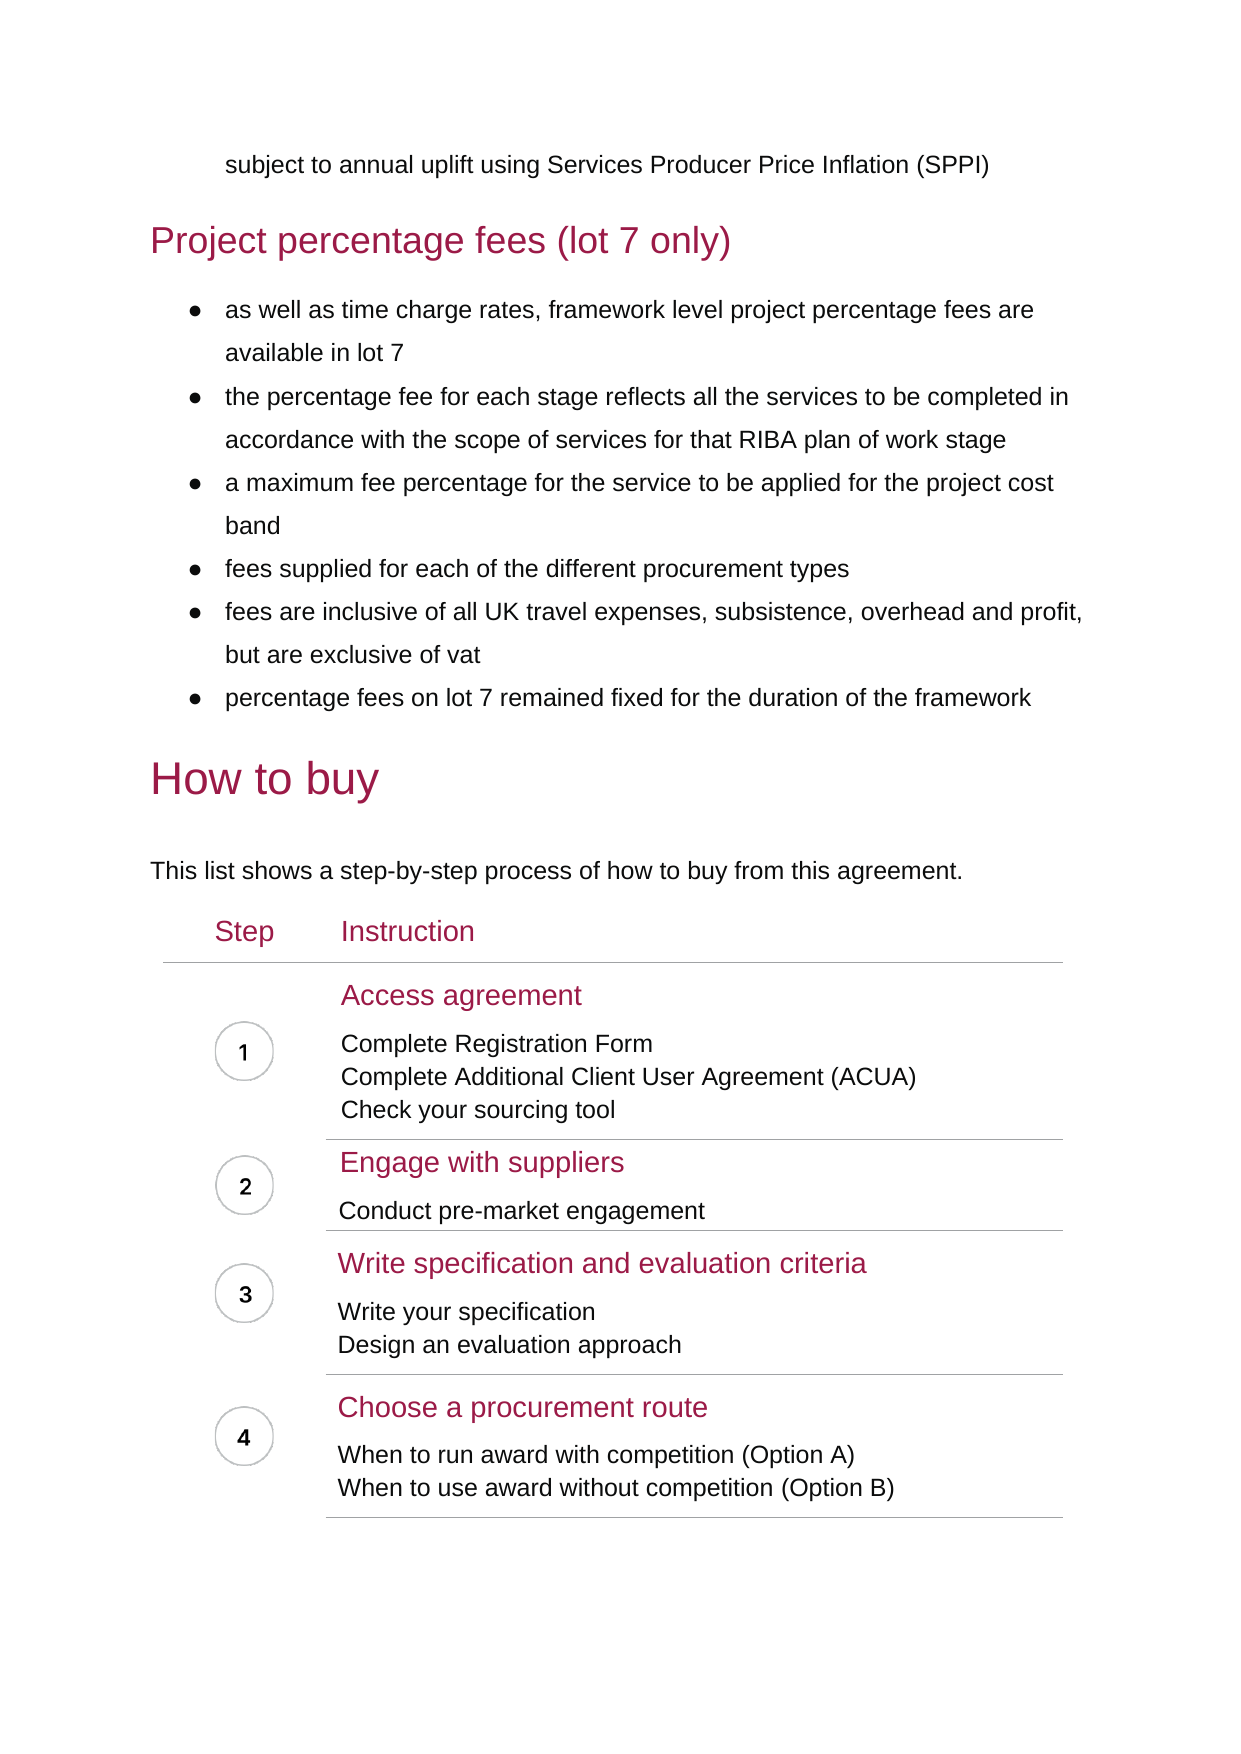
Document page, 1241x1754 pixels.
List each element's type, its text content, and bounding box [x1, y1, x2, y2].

table_cell [163, 1139, 326, 1230]
table_header Step [163, 899, 326, 962]
table_cell Choose a procurement route When to run award with competition (Option A) When to use award without competition (Option B) [326, 1375, 1063, 1517]
table_header [1063, 899, 1077, 962]
text How to buy [150, 752, 1090, 804]
table_cell [163, 963, 326, 1138]
table_cell Access agreement Complete Registration Form Complete Additional Client User Agreement (ACUA) Check your sourcing tool [326, 963, 1063, 1138]
picture [214, 1263, 274, 1323]
list percentage fees on lot 7 remained fixed for the duration of the framework [187, 683, 1090, 712]
table_cell Write specification and evaluation criteria Write your specification Design an evaluation approach [326, 1231, 1063, 1373]
text This list shows a step-by-step process of how to buy from this agreement. [150, 856, 1090, 884]
list a maximum fee percentage for the service to be applied for the project cost band [187, 468, 1090, 540]
table_cell [1063, 1230, 1077, 1373]
table_cell [1063, 1139, 1077, 1230]
list fees are inclusive of all UK travel expenses, subsistence, overhead and profit, but are exclusive of vat [187, 597, 1090, 669]
list as well as time charge rates, framework level project percentage fees are available in lot 7 [187, 295, 1090, 367]
table_cell [1063, 962, 1077, 1138]
list fees supplied for each of the different procurement types [187, 554, 1090, 583]
picture [214, 1021, 274, 1081]
table_cell [1063, 1374, 1077, 1517]
table_cell [163, 1230, 326, 1373]
table_cell [163, 1374, 326, 1517]
picture [214, 1406, 274, 1466]
list subject to annual uplift using Services Producer Price Inflation (SPPI) [187, 150, 1090, 179]
table_header Instruction [326, 899, 1063, 962]
picture [215, 1155, 274, 1215]
list the percentage fee for each stage reflects all the services to be completed in accordance with the scope of services for that RIBA plan of work stage [187, 382, 1090, 453]
subtitle Project percentage fees (lot 7 only) [150, 218, 1090, 261]
table_cell Engage with suppliers Conduct pre-market engagement [326, 1140, 1063, 1230]
